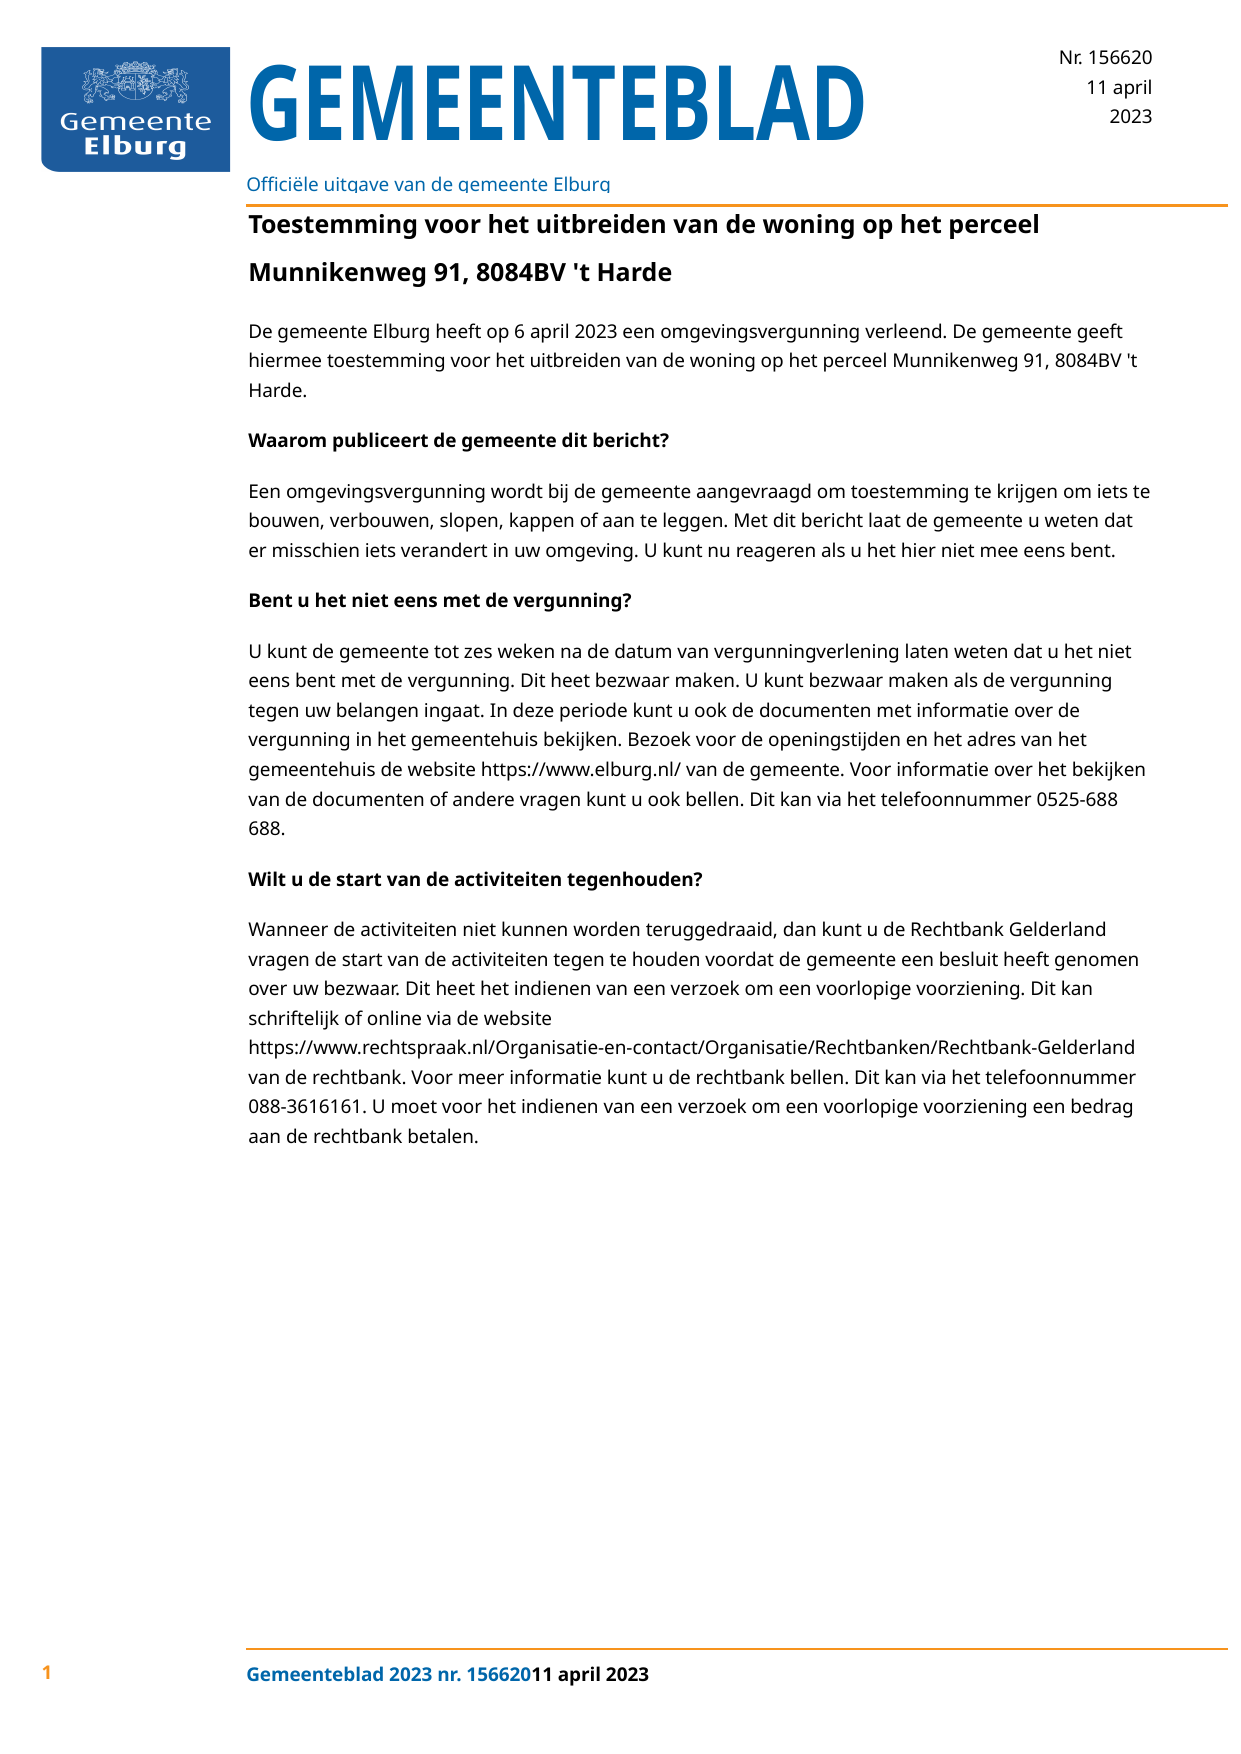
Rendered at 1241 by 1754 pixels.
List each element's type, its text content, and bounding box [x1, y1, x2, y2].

picture [41, 47, 231, 172]
text De gemeente Elburg heeft op 6 april 2023 een omgevingsvergunning verleend. De gemeente geeft hiermee toestemming voor het uitbreiden van de woning op het perceel Munnikenweg 91, 8084BV 't Harde. [248, 318, 1152, 403]
text Bent u het niet eens met de vergunning? [248, 587, 1152, 613]
text U kunt de gemeente tot zes weken na de datum van vergunningverlening laten weten dat u het niet eens bent met de vergunning. Dit heet bezwaar maken. U kunt bezwaar maken als de vergunning tegen uw belangen ingaat. In deze periode kunt u ook de documenten met informatie over de vergunning in het gemeentehuis bekijken. Bezoek voor de openingstijden en het adres van het gemeentehuis de website https://www.elburg.nl/ van de gemeente. Voor informatie over het bekijken van de documenten of andere vragen kunt u ook bellen. Dit kan via het telefoonnummer 0525-688 688. [248, 638, 1152, 841]
text Wanneer de activiteiten niet kunnen worden teruggedraaid, dan kunt u de Rechtbank Gelderland vragen de start van de activiteiten tegen te houden voordat de gemeente een besluit heeft genomen over uw bezwaar. Dit heet het indienen van een verzoek om een voorlopige voorziening. Dit kan schriftelijk of online via de website https://www.rechtspraak.nl/Organisatie-en-contact/Organisatie/Rechtbanken/Rechtbank-Gelderland van de rechtbank. Voor meer informatie kunt u de rechtbank bellen. Dit kan via het telefoonnummer 088-3616161. U moet voor het indienen van een verzoek om een voorlopige voorziening een bedrag aan de rechtbank betalen. [248, 916, 1152, 1149]
text Toestemming voor het uitbreiden van de woning op het perceel Munnikenweg 91, 8084BV 't Harde [248, 207, 1152, 288]
text Wilt u de start van de activiteiten tegenhouden? [248, 866, 1152, 892]
text Waarom publiceert de gemeente dit bericht? [248, 427, 1152, 453]
text Een omgevingsvergunning wordt bij de gemeente aangevraagd om toestemming te krijgen om iets te bouwen, verbouwen, slopen, kappen of aan te leggen. Met dit bericht laat de gemeente u weten dat er misschien iets verandert in uw omgeving. U kunt nu reageren als u het hier niet mee eens bent. [248, 478, 1152, 563]
